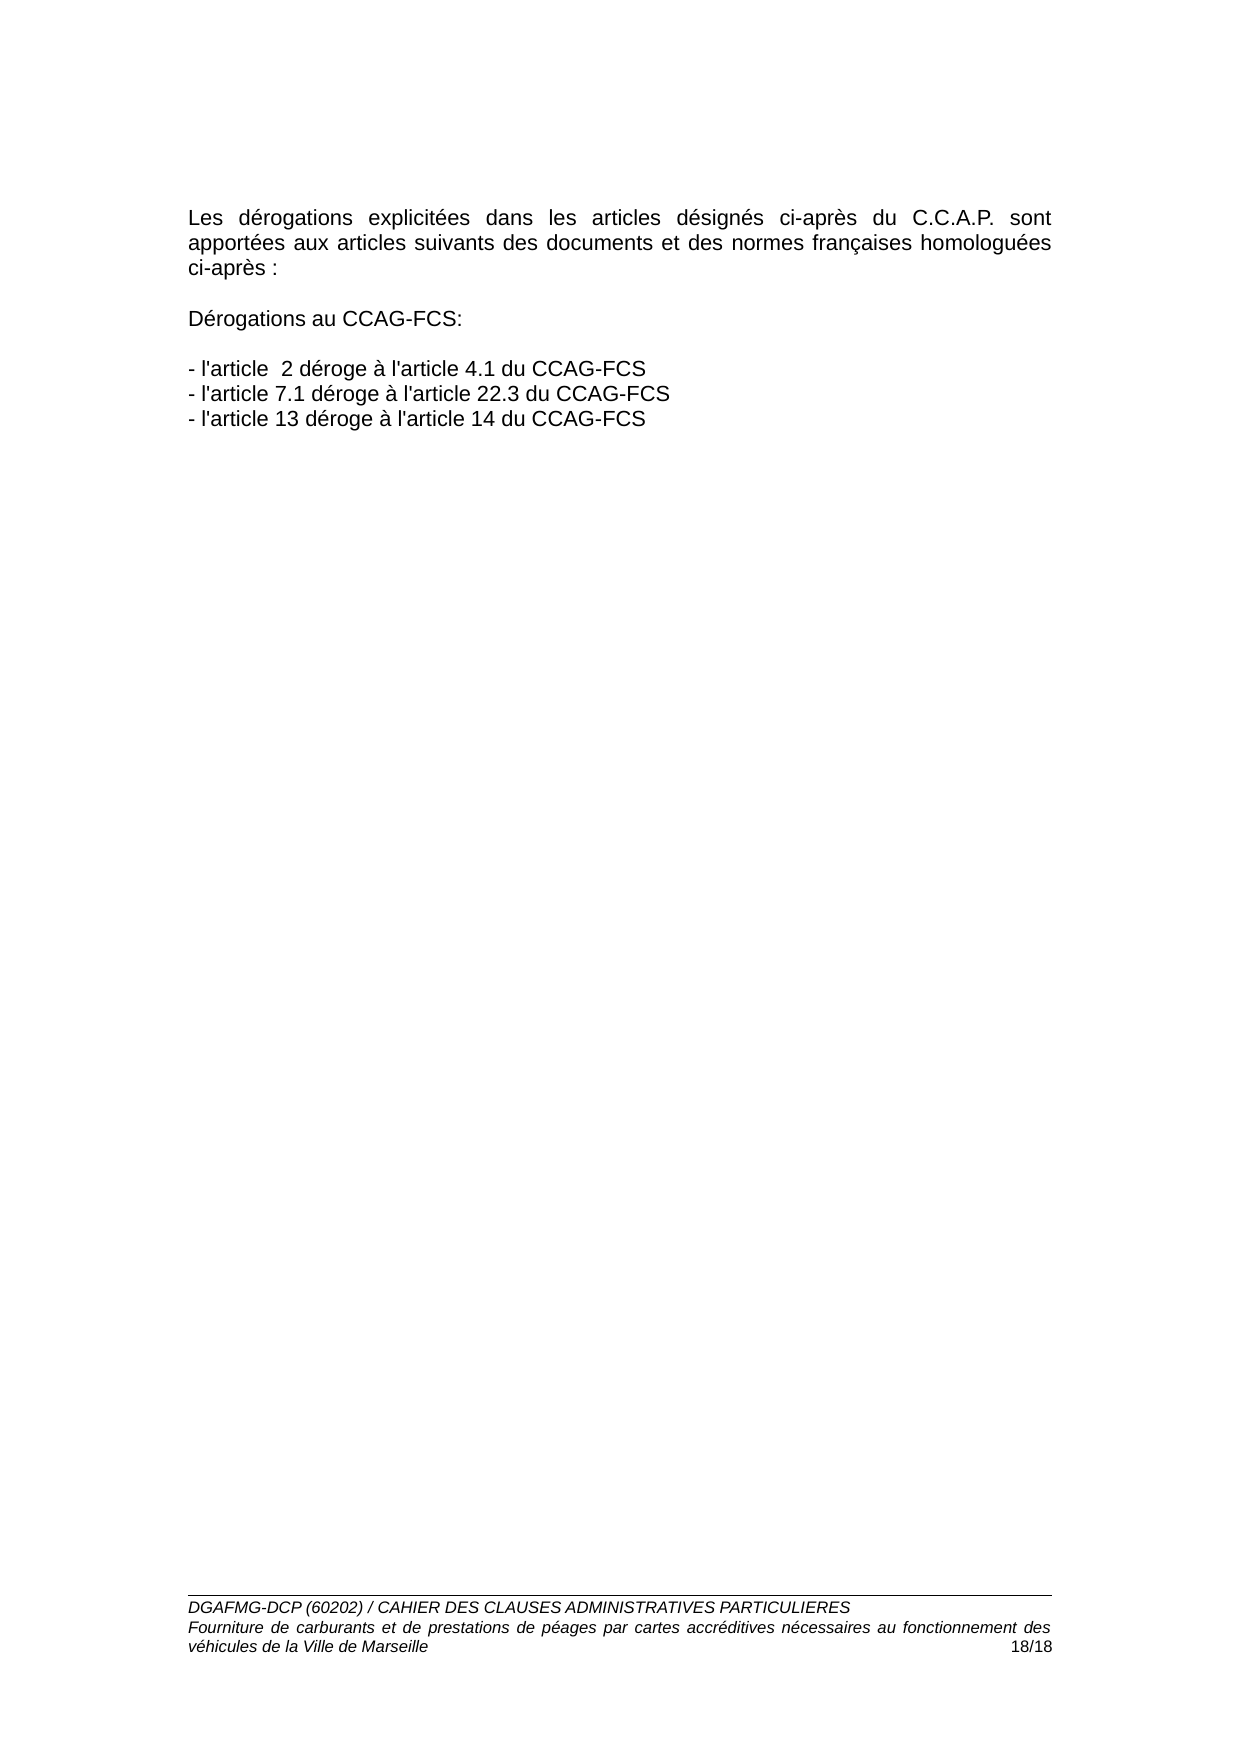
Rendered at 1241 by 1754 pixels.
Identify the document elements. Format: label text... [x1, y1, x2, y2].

text - l'article 2 déroge à l'article 4.1 du CCAG-FCS [188, 356, 1052, 381]
text - l'article 13 déroge à l'article 14 du CCAG-FCS [188, 406, 1052, 431]
text Dérogations au CCAG-FCS: [188, 305, 1052, 331]
text - l'article 7.1 déroge à l'article 22.3 du CCAG-FCS [188, 381, 1052, 406]
text Les dérogations explicitées dans les articles désignés ci-après du C.C.A.P. sont apportées aux articles suivants des documents et des normes françaises homologuées ci-après : [188, 204, 1052, 280]
